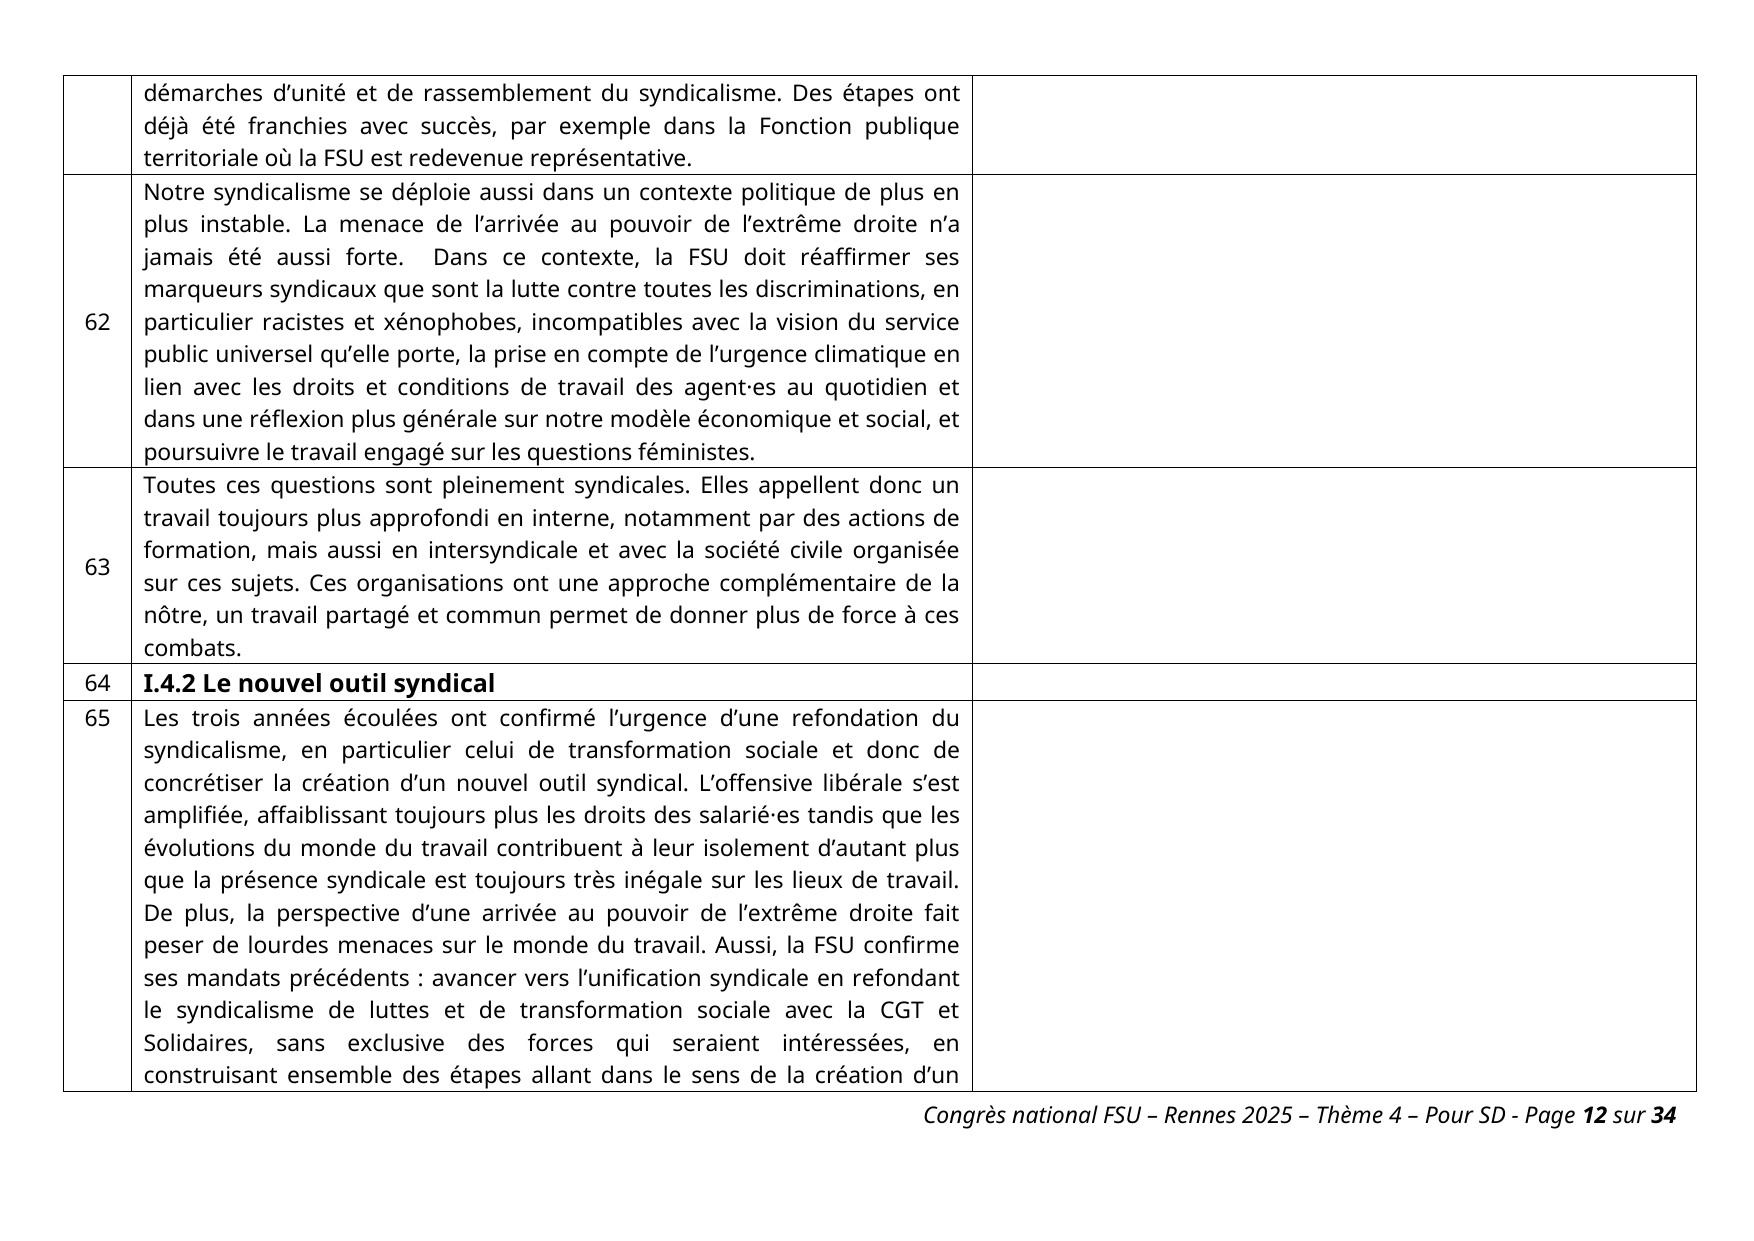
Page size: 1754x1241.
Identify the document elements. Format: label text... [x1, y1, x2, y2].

table_cell 62 [64, 175, 131, 467]
table_cell Notre syndicalisme se déploie aussi dans un contexte politique de plus en plus instable. La menace de l’arrivée au pouvoir de l’extrême droite n’a jamais été aussi forte. Dans ce contexte, la FSU doit réaffirmer ses marqueurs syndicaux que sont la lutte contre toutes les discriminations, en particulier racistes et xénophobes, incompatibles avec la vision du service public universel qu’elle porte, la prise en compte de l’urgence climatique en lien avec les droits et conditions de travail des agent·es au quotidien et dans une réflexion plus générale sur notre modèle économique et social, et poursuivre le travail engagé sur les questions féministes. [132, 175, 972, 467]
table_cell [973, 468, 1696, 663]
table_cell démarches d’unité et de rassemblement du syndicalisme. Des étapes ont déjà été franchies avec succès, par exemple dans la Fonction publique territoriale où la FSU est redevenue représentative. [132, 76, 972, 173]
table_cell I.4.2 Le nouvel outil syndical [132, 664, 972, 699]
table_cell [64, 76, 131, 173]
table_cell 63 [64, 468, 131, 663]
table_cell Les trois années écoulées ont confirmé l’urgence d’une refondation du syndicalisme, en particulier celui de transformation sociale et donc de concrétiser la création d’un nouvel outil syndical. L’offensive libérale s’est amplifiée, affaiblissant toujours plus les droits des salarié·es tandis que les évolutions du monde du travail contribuent à leur isolement d’autant plus que la présence syndicale est toujours très inégale sur les lieux de travail. De plus, la perspective d’une arrivée au pouvoir de l’extrême droite fait peser de lourdes menaces sur le monde du travail. Aussi, la FSU confirme ses mandats précédents : avancer vers l’unification syndicale en refondant le syndicalisme de luttes et de transformation sociale avec la CGT et Solidaires, sans exclusive des forces qui seraient intéressées, en construisant ensemble des étapes allant dans le sens de la création d’un [132, 701, 972, 1091]
table_cell 64 [64, 664, 131, 699]
table_cell Toutes ces questions sont pleinement syndicales. Elles appellent donc un travail toujours plus approfondi en interne, notamment par des actions de formation, mais aussi en intersyndicale et avec la société civile organisée sur ces sujets. Ces organisations ont une approche complémentaire de la nôtre, un travail partagé et commun permet de donner plus de force à ces combats. [132, 468, 972, 663]
table_cell [973, 175, 1696, 467]
table_cell [973, 76, 1696, 173]
table_cell [973, 701, 1696, 1091]
table_cell [973, 664, 1696, 699]
table_cell 65 [64, 701, 131, 1091]
